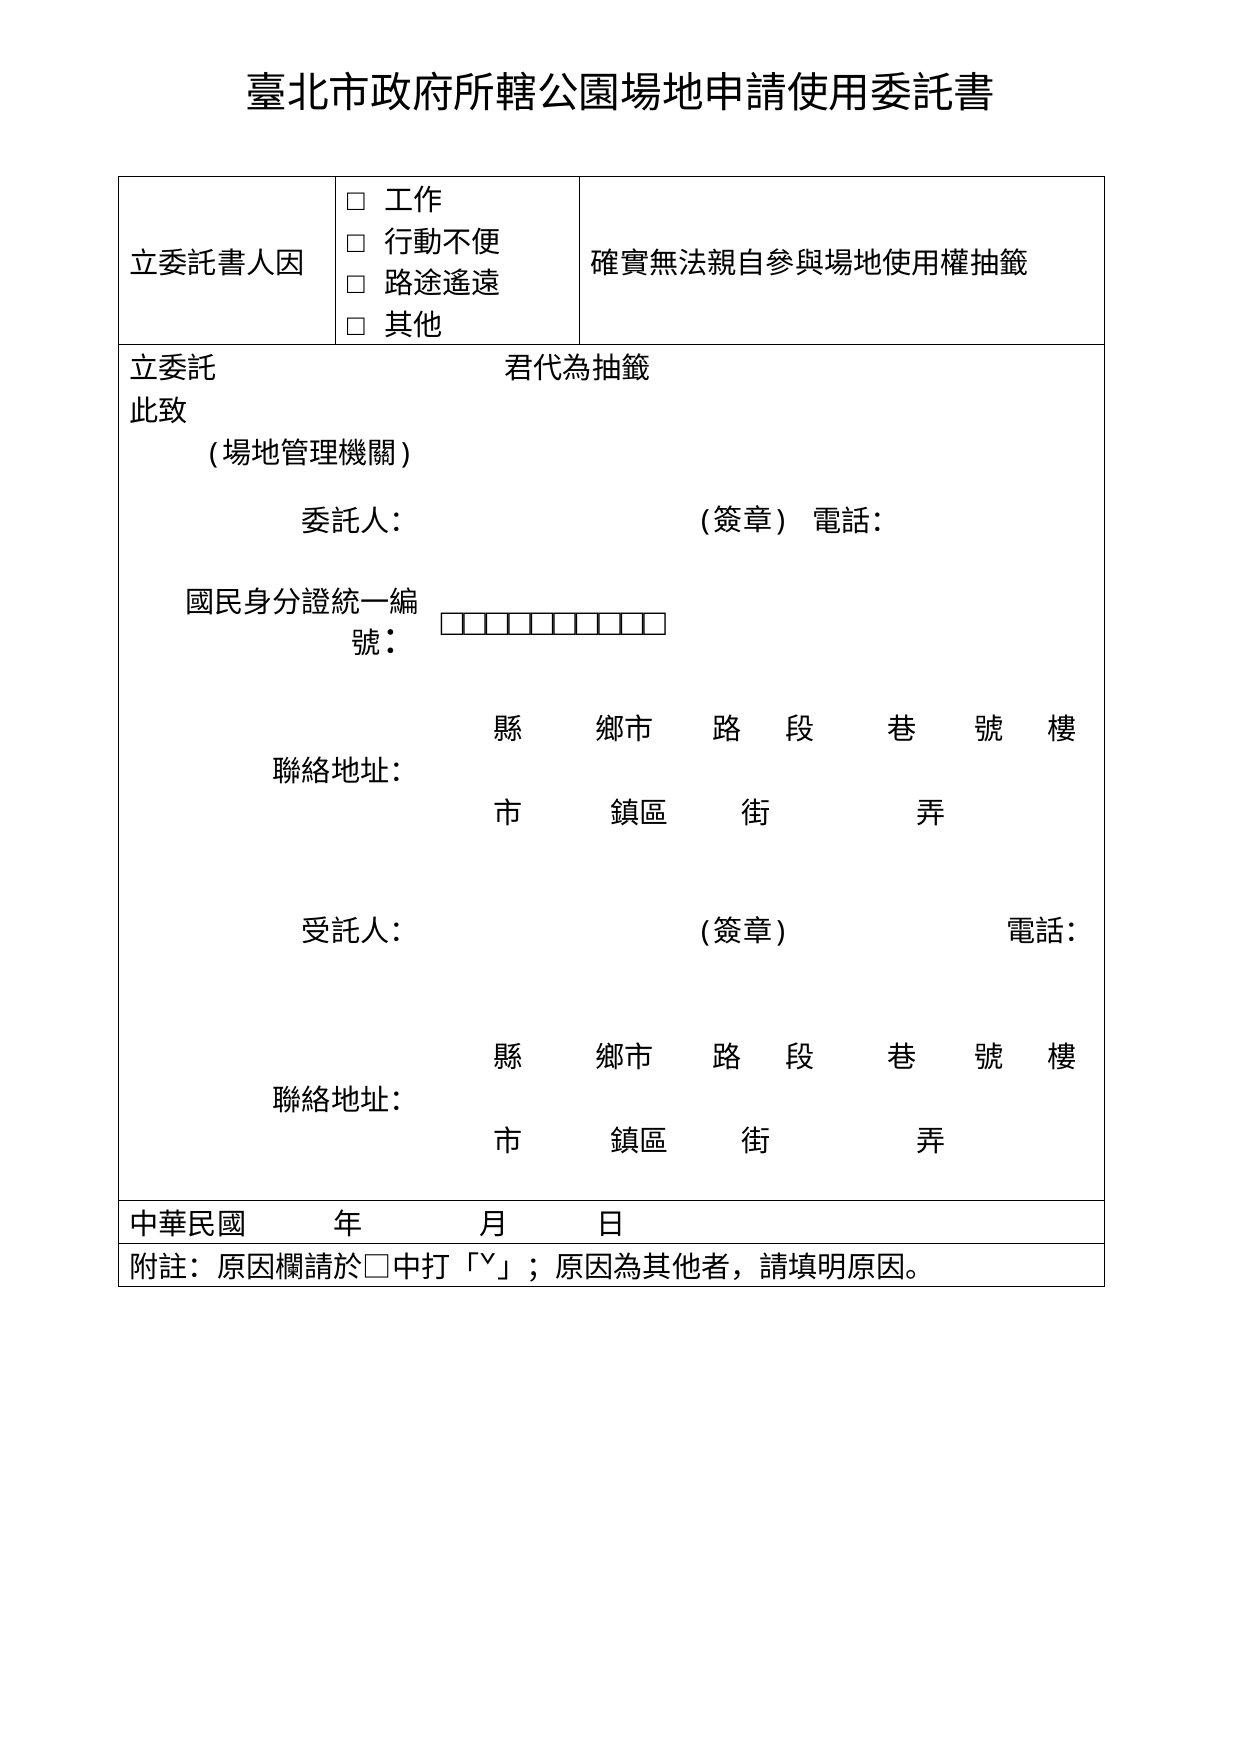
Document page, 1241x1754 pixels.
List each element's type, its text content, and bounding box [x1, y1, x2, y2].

table_cell 立委託 [119, 345, 493, 387]
table_cell (簽章) [429, 472, 801, 564]
table_cell 附註：原因欄請於□中打「ˇ」；原因為其他者，請填明原因。 [119, 1244, 1104, 1286]
table_cell [429, 430, 801, 472]
table_cell 聯絡地址： [119, 995, 429, 1199]
table_cell 國民身分證統一編號： [119, 565, 429, 676]
table_cell [429, 387, 801, 429]
table_cell (場地管理機關) [119, 430, 429, 472]
table_cell [801, 387, 1104, 429]
table_cell 聯絡地址： [119, 676, 429, 862]
table_cell (簽章) [429, 862, 801, 995]
table_cell 中華民國 年 月 日 [119, 1201, 1104, 1243]
table_cell 電話： [801, 862, 1104, 995]
table_cell 受託人： [119, 862, 429, 995]
table_header 立委託書人因 [119, 177, 335, 344]
table_cell [801, 430, 1104, 472]
table_cell 君代為抽籤 [493, 345, 801, 387]
table_header 確實無法親自參與場地使用權抽籤 [580, 177, 1104, 344]
text 臺北市政府所轄公園場地申請使用委託書 [118, 59, 1122, 119]
table_cell 縣 鄉市 路 段 巷 號 樓 市 鎮區 街 弄 [429, 676, 1104, 862]
table_cell 此致 [119, 387, 429, 429]
table_header 工作 行動不便 路途遙遠 其他 [336, 177, 579, 344]
table_cell □□□□□□□□□□ [429, 565, 1104, 676]
table_cell 縣 鄉市 路 段 巷 號 樓 市 鎮區 街 弄 [429, 995, 1104, 1199]
table_cell 電話： [801, 472, 1104, 564]
table_cell 委託人： [119, 472, 429, 564]
table_cell [801, 345, 1104, 387]
